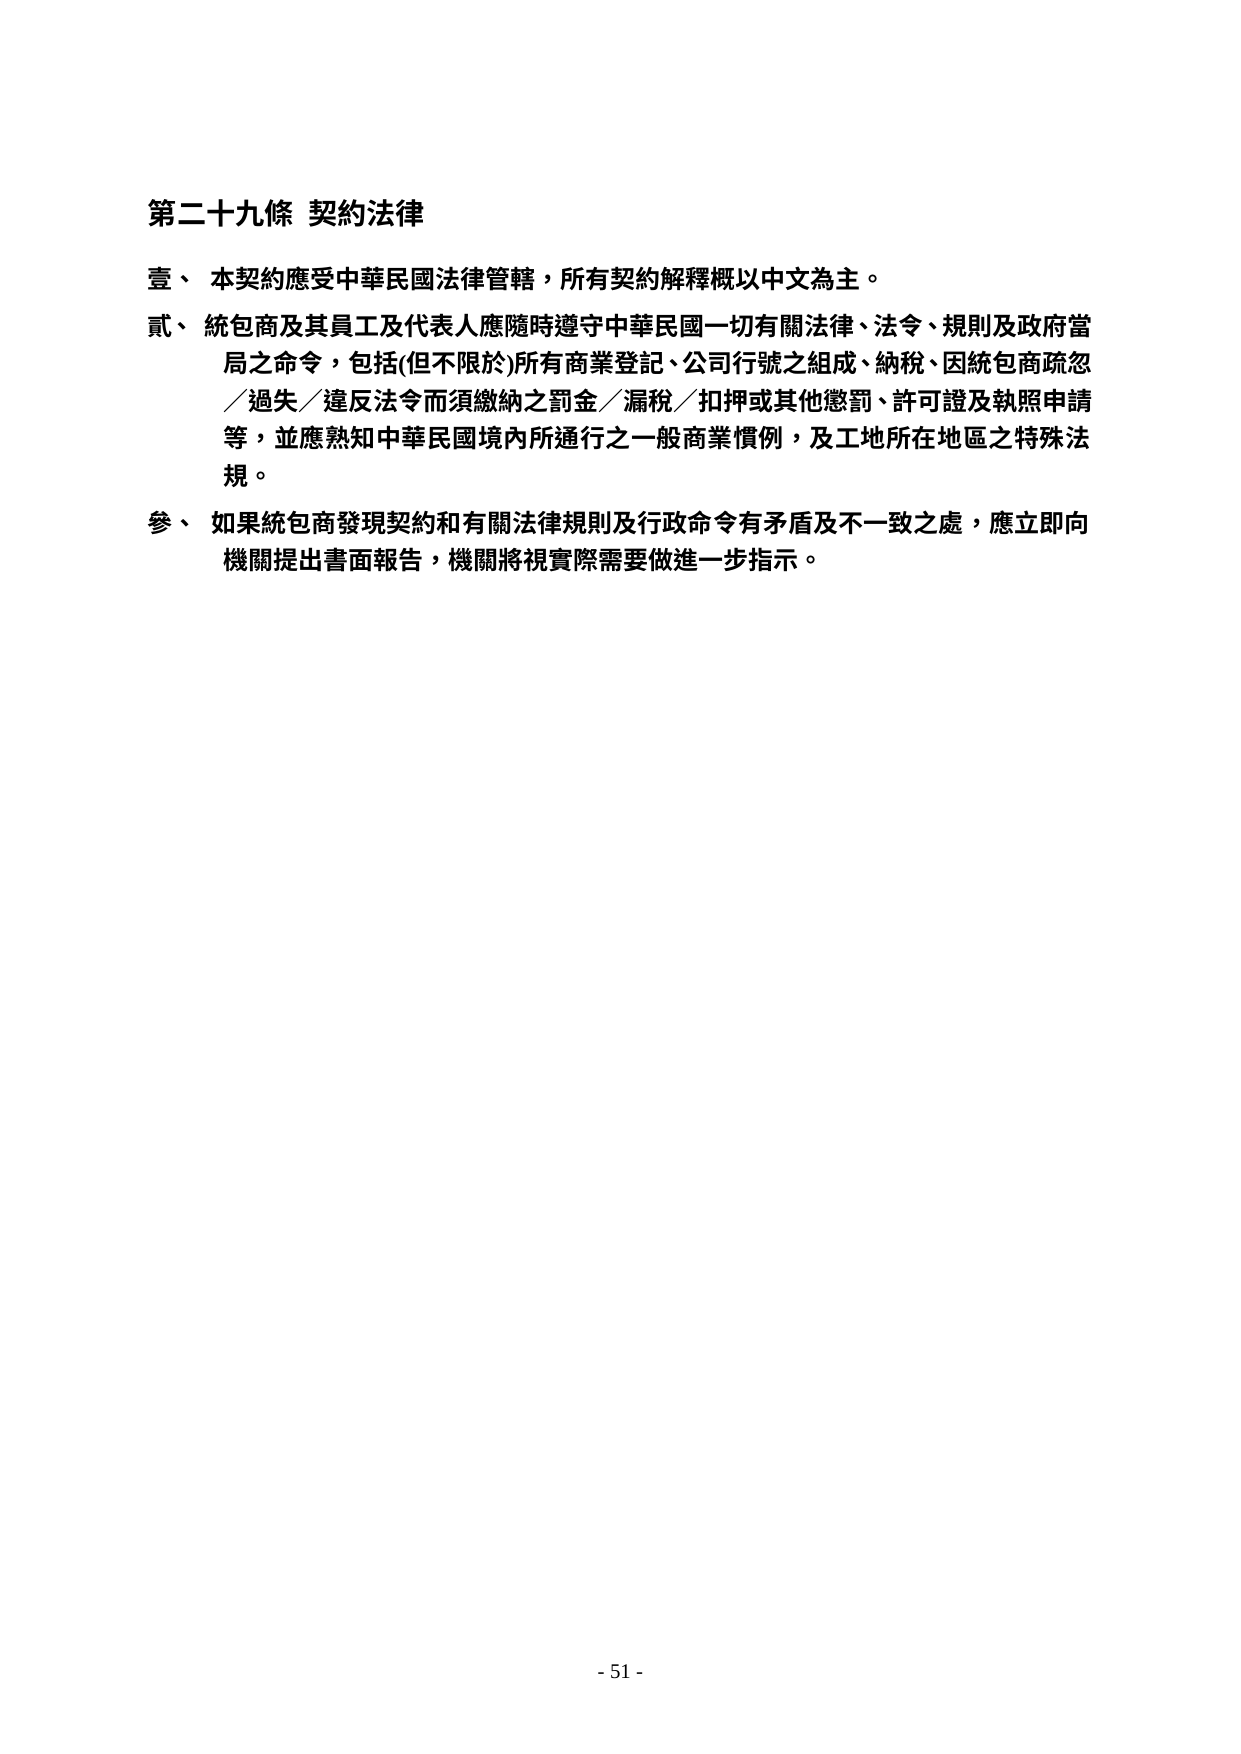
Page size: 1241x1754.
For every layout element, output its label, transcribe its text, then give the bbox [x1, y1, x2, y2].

text 參、 如果統包商發現契約和有關法律規則及行政命令有矛盾及不一致之處，應立即向機關提出書面報告，機關將視實際需要做進一步指示。 [148, 502, 1092, 577]
text 貳、 統包商及其員工及代表人應隨時遵守中華民國一切有關法律、法令、規則及政府當局之命令，包括(但不限於)所有商業登記、公司行號之組成、納稅、因統包商疏忽／過失／違反法令而須繳納之罰金／漏稅／扣押或其他懲罰、許可證及執照申請等，並應熟知中華民國境內所通行之一般商業慣例，及工地所在地區之特殊法規。 [148, 305, 1092, 493]
text 壹、 本契約應受中華民國法律管轄，所有契約解釋概以中文為主。 [148, 258, 1092, 296]
subtitle 第二十九條 契約法律 [148, 174, 1092, 249]
